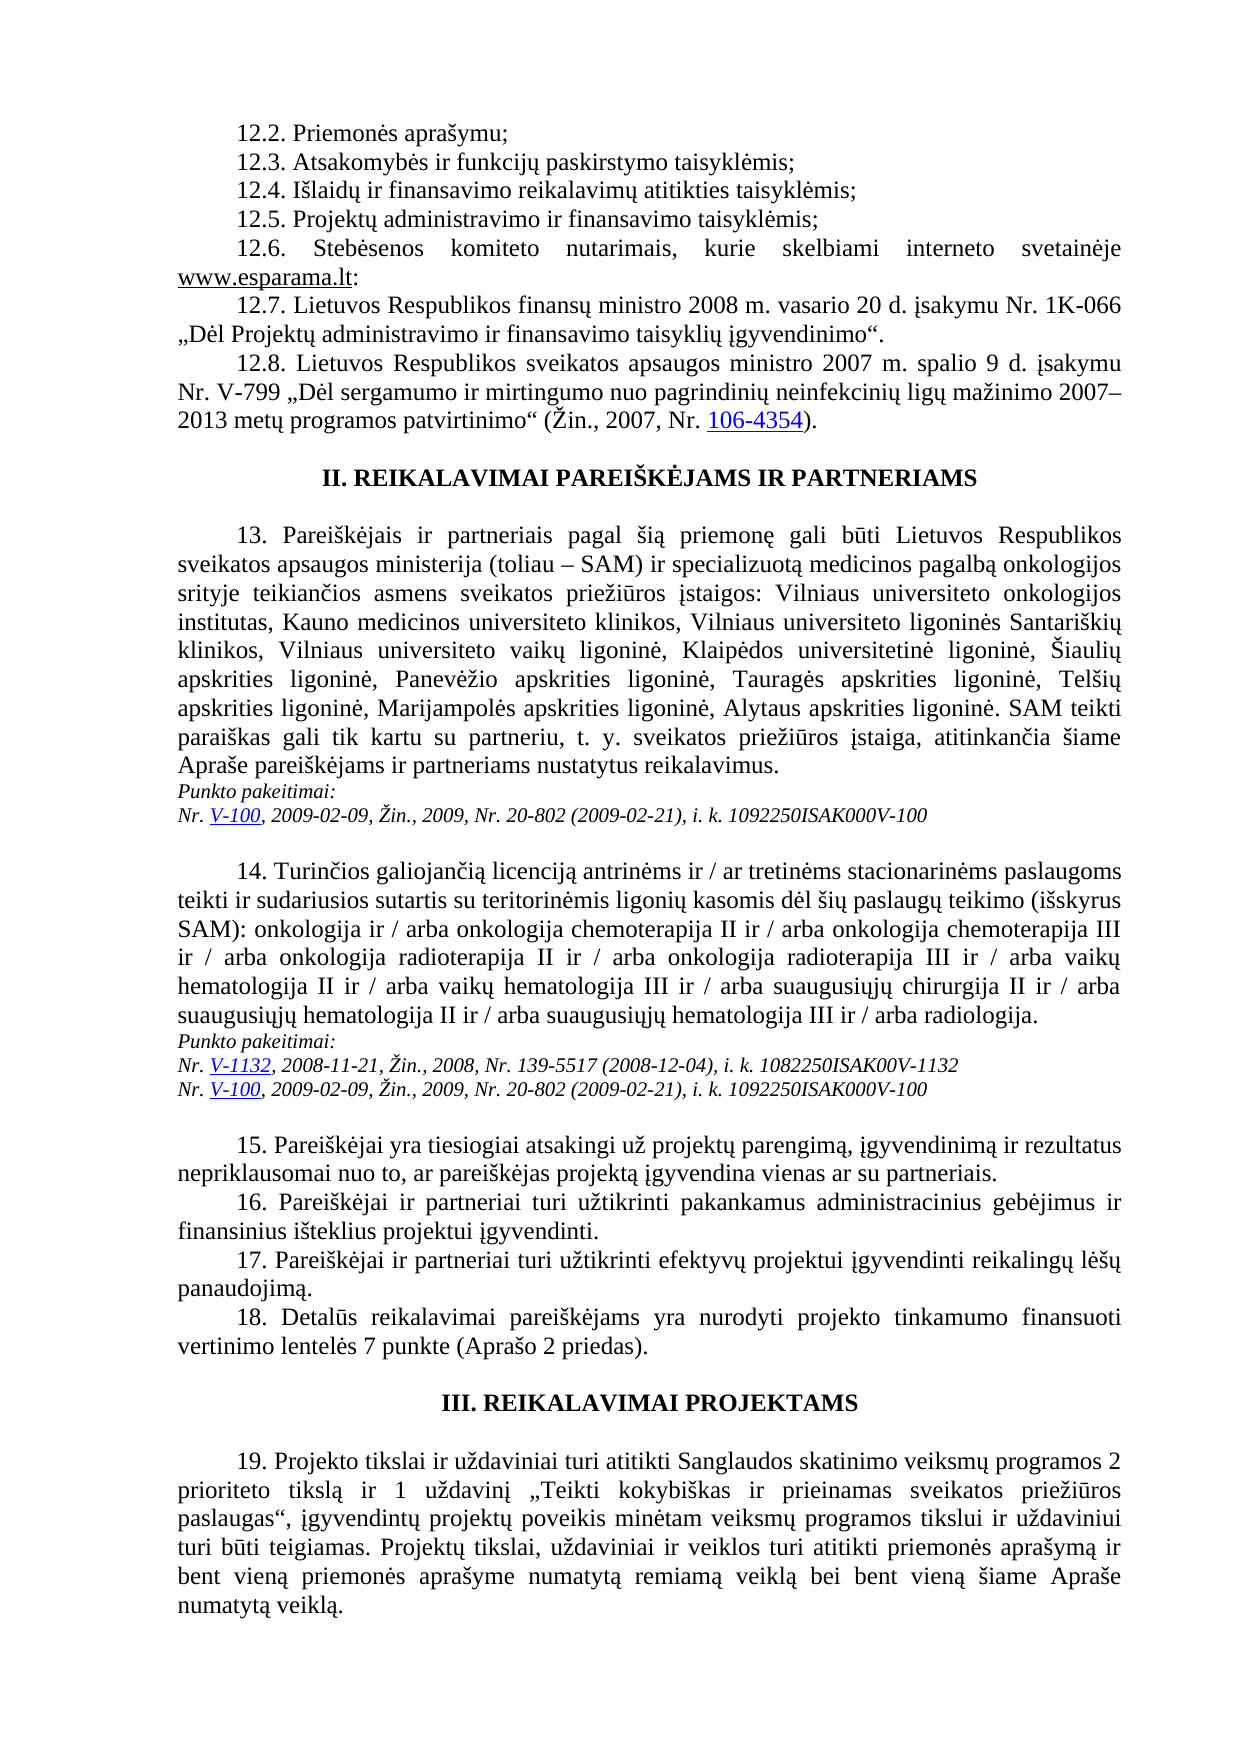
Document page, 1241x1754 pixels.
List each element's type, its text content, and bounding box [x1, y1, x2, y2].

text Punkto pakeitimai: [177, 779, 1122, 803]
text 13. Pareiškėjais ir partneriais pagal šią priemonę gali būti Lietuvos Respublikos sveikatos apsaugos ministerija (toliau – SAM) ir specializuotą medicinos pagalbą onkologijos srityje teikiančios asmens sveikatos priežiūros įstaigos: Vilniaus universiteto onkologijos institutas, Kauno medicinos universiteto klinikos, Vilniaus universiteto ligoninės Santariškių klinikos, Vilniaus universiteto vaikų ligoninė, Klaipėdos universitetinė ligoninė, Šiaulių apskrities ligoninė, Panevėžio apskrities ligoninė, Tauragės apskrities ligoninė, Telšių apskrities ligoninė, Marijampolės apskrities ligoninė, Alytaus apskrities ligoninė. SAM teikti paraiškas gali tik kartu su partneriu, t. y. sveikatos priežiūros įstaiga, atitinkančia šiame Apraše pareiškėjams ir partneriams nustatytus reikalavimus. [177, 521, 1122, 779]
text 12.6. Stebėsenos komiteto nutarimais, kurie skelbiami interneto svetainėje www.esparama.lt: [177, 233, 1122, 291]
text Nr. V-100, 2009-02-09, Žin., 2009, Nr. 20-802 (2009-02-21), i. k. 1092250ISAK000V-100 [177, 1077, 1122, 1101]
text 12.3. Atsakomybės ir funkcijų paskirstymo taisyklėmis; [177, 147, 1122, 176]
text 16. Pareiškėjai ir partneriai turi užtikrinti pakankamus administracinius gebėjimus ir finansinius išteklius projektui įgyvendinti. [177, 1187, 1122, 1245]
text 12.7. Lietuvos Respublikos finansų ministro 2008 m. vasario 20 d. įsakymu Nr. 1K-066 „Dėl Projektų administravimo ir finansavimo taisyklių įgyvendinimo“. [177, 291, 1122, 348]
text 12.2. Priemonės aprašymu; [177, 118, 1122, 147]
text Nr. V-1132, 2008-11-21, Žin., 2008, Nr. 139-5517 (2008-12-04), i. k. 1082250ISAK00V-1132 [177, 1053, 1122, 1077]
text 19. Projekto tikslai ir uždaviniai turi atitikti Sanglaudos skatinimo veiksmų programos 2 prioriteto tikslą ir 1 uždavinį „Teikti kokybiškas ir prieinamas sveikatos priežiūros paslaugas“, įgyvendintų projektų poveikis minėtam veiksmų programos tikslui ir uždaviniui turi būti teigiamas. Projektų tikslai, uždaviniai ir veiklos turi atitikti priemonės aprašymą ir bent vieną priemonės aprašyme numatytą remiamą veiklą bei bent vieną šiame Apraše numatytą veiklą. [177, 1446, 1122, 1618]
text III. REIKALAVIMAI PROJEKTAMS [177, 1388, 1122, 1417]
text Punkto pakeitimai: [177, 1029, 1122, 1053]
text 12.4. Išlaidų ir finansavimo reikalavimų atitikties taisyklėmis; [177, 176, 1122, 204]
text Nr. V-100, 2009-02-09, Žin., 2009, Nr. 20-802 (2009-02-21), i. k. 1092250ISAK000V-100 [177, 803, 1122, 827]
text II. REIKALAVIMAI PAREIŠKĖJAMS IR PARTNERIAMS [177, 463, 1122, 492]
text 15. Pareiškėjai yra tiesiogiai atsakingi už projektų parengimą, įgyvendinimą ir rezultatus nepriklausomai nuo to, ar pareiškėjas projektą įgyvendina vienas ar su partneriais. [177, 1130, 1122, 1187]
text 17. Pareiškėjai ir partneriai turi užtikrinti efektyvų projektui įgyvendinti reikalingų lėšų panaudojimą. [177, 1245, 1122, 1302]
text 14. Turinčios galiojančią licenciją antrinėms ir / ar tretinėms stacionarinėms paslaugoms teikti ir sudariusios sutartis su teritorinėmis ligonių kasomis dėl šių paslaugų teikimo (išskyrus SAM): onkologija ir / arba onkologija chemoterapija II ir / arba onkologija chemoterapija III ir / arba onkologija radioterapija II ir / arba onkologija radioterapija III ir / arba vaikų hematologija II ir / arba vaikų hematologija III ir / arba suaugusiųjų chirurgija II ir / arba suaugusiųjų hematologija II ir / arba suaugusiųjų hematologija III ir / arba radiologija. [177, 856, 1122, 1029]
text 18. Detalūs reikalavimai pareiškėjams yra nurodyti projekto tinkamumo finansuoti vertinimo lentelės 7 punkte (Aprašo 2 priedas). [177, 1302, 1122, 1360]
text 12.5. Projektų administravimo ir finansavimo taisyklėmis; [177, 204, 1122, 233]
text 12.8. Lietuvos Respublikos sveikatos apsaugos ministro 2007 m. spalio 9 d. įsakymu Nr. V-799 „Dėl sergamumo ir mirtingumo nuo pagrindinių neinfekcinių ligų mažinimo 2007–2013 metų programos patvirtinimo“ (Žin., 2007, Nr. 106-4354). [177, 348, 1122, 434]
